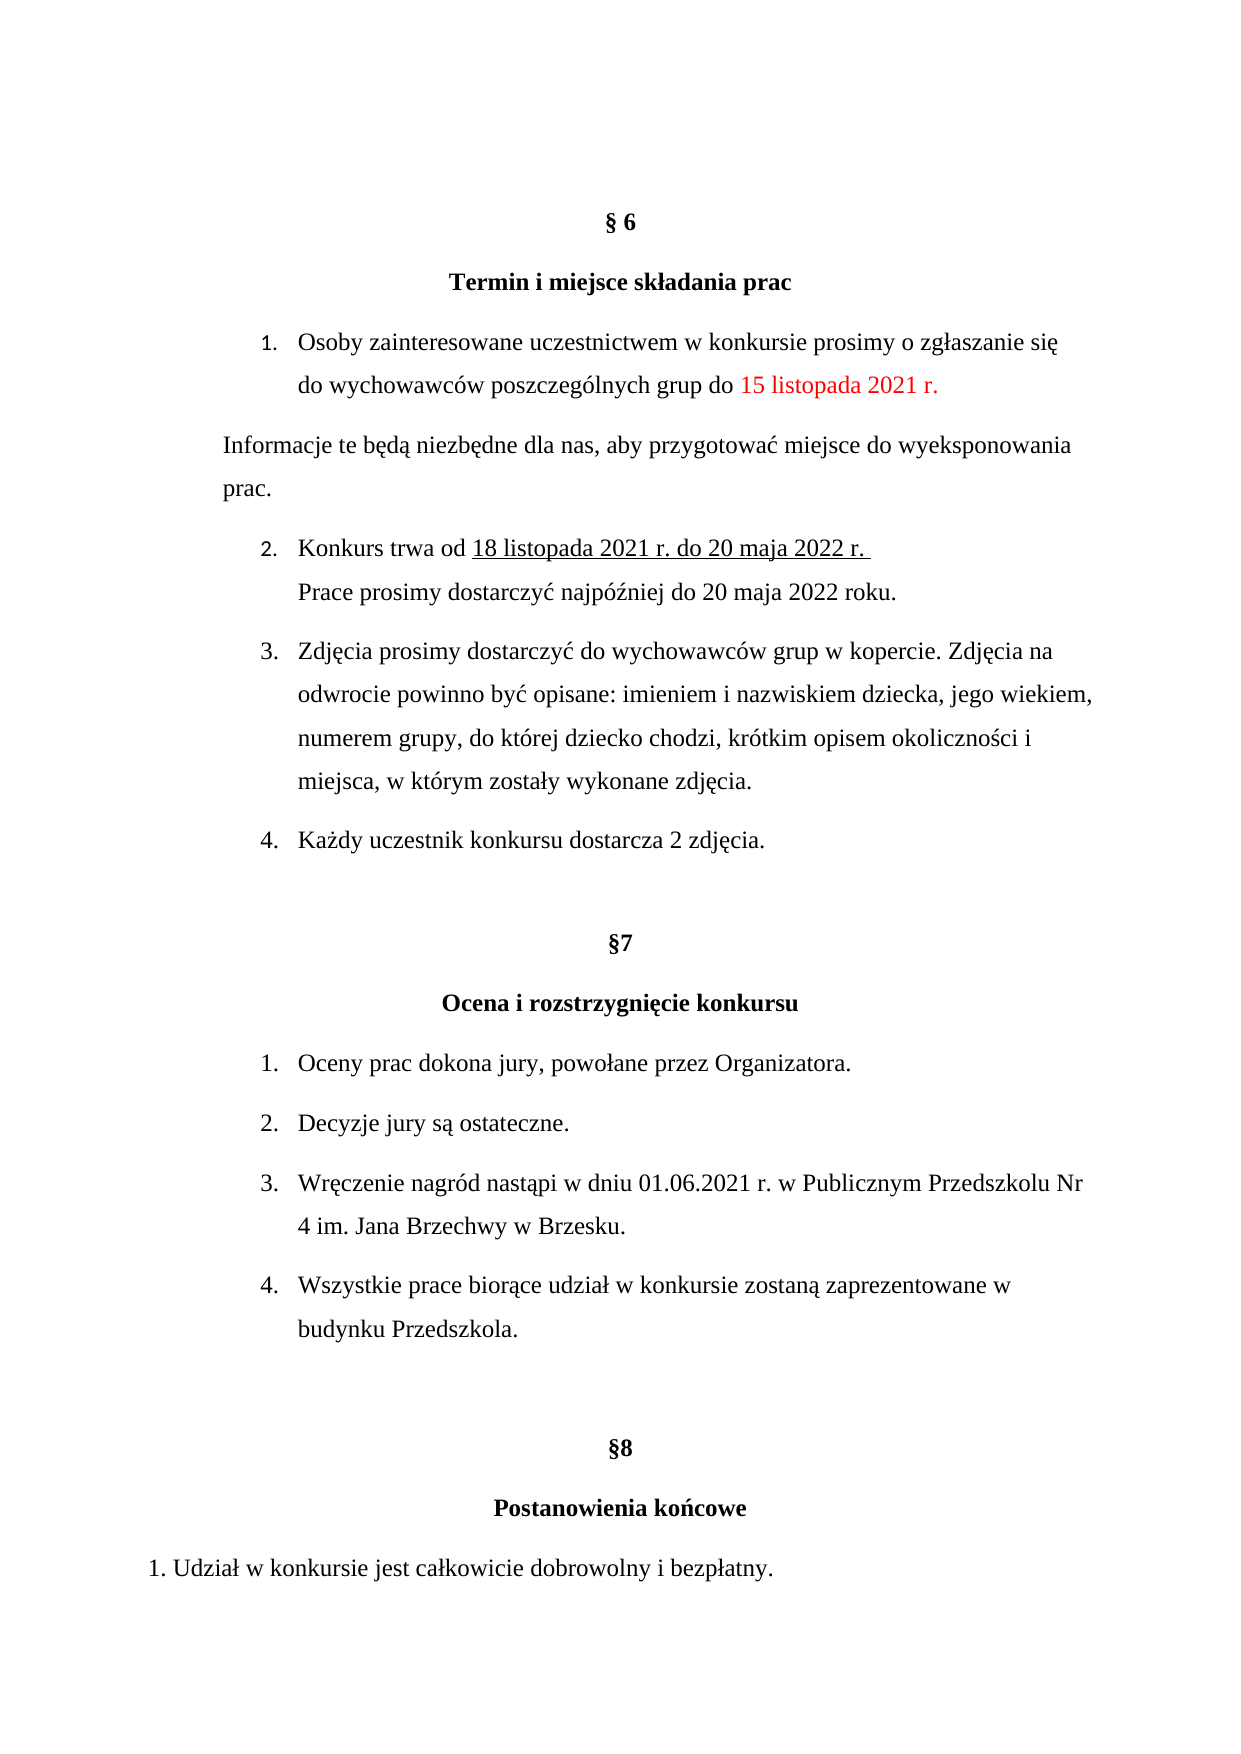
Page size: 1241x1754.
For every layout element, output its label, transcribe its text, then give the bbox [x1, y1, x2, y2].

text § 6 [148, 207, 1093, 236]
list Konkurs trwa od 18 listopada 2021 r. do 20 maja 2022 r. Prace prosimy dostarczyć najpóźniej do 20 maja 2022 roku. [260, 533, 1093, 605]
list Informacje te będą niezbędne dla nas, aby przygotować miejsce do wyeksponowania prac. [223, 430, 1093, 502]
text Termin i miejsce składania prac [148, 267, 1093, 296]
text §7 [148, 928, 1093, 957]
list Decyzje jury są ostateczne. [260, 1108, 1093, 1137]
text Ocena i rozstrzygnięcie konkursu [148, 988, 1093, 1017]
text Postanowienia końcowe [148, 1493, 1093, 1522]
list Zdjęcia prosimy dostarczyć do wychowawców grup w kopercie. Zdjęcia na odwrocie powinno być opisane: imieniem i nazwiskiem dziecka, jego wiekiem, numerem grupy, do której dziecko chodzi, krótkim opisem okoliczności i miejsca, w którym zostały wykonane zdjęcia. [260, 636, 1093, 794]
list Oceny prac dokona jury, powołane przez Organizatora. [260, 1048, 1093, 1077]
list Osoby zainteresowane uczestnictwem w konkursie prosimy o zgłaszanie się do wychowawców poszczególnych grup do 15 listopada 2021 r. [260, 327, 1093, 399]
list Wszystkie prace biorące udział w konkursie zostaną zaprezentowane w budynku Przedszkola. [260, 1271, 1093, 1342]
list Wręczenie nagród nastąpi w dniu 01.06.2021 r. w Publicznym Przedszkolu Nr 4 im. Jana Brzechwy w Brzesku. [260, 1168, 1093, 1239]
list Każdy uczestnik konkursu dostarcza 2 zdjęcia. [260, 826, 1093, 897]
text 1. Udział w konkursie jest całkowicie dobrowolny i bezpłatny. [148, 1553, 1093, 1582]
text §8 [148, 1433, 1093, 1462]
